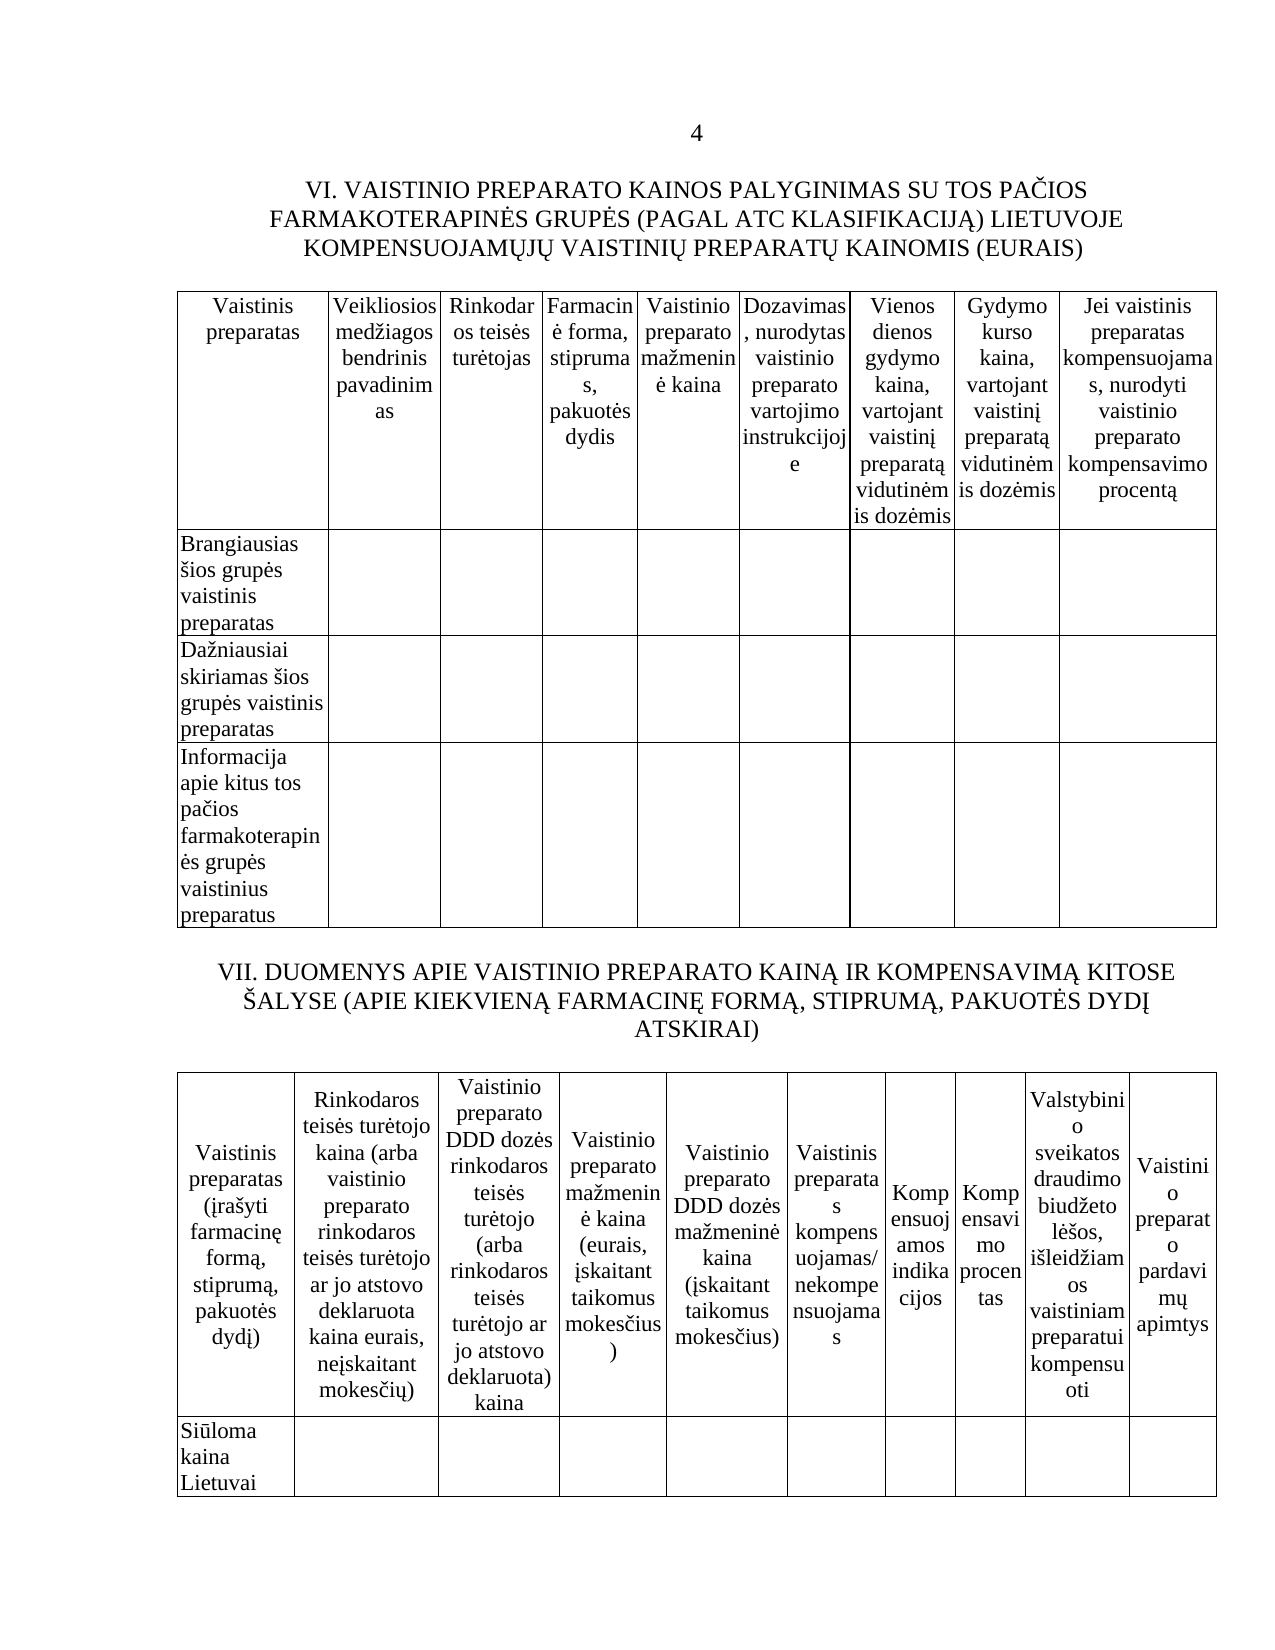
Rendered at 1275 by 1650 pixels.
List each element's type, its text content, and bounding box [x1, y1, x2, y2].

table_cell [441, 636, 542, 742]
table_cell [1060, 530, 1216, 635]
table_cell [851, 743, 954, 927]
table_cell [956, 1417, 1025, 1496]
table_cell Brangiausias šios grupės vaistinis preparatas [178, 530, 328, 635]
table_header Kompensuojamos indikacijos [886, 1073, 955, 1416]
table_cell [329, 636, 440, 742]
table_cell [851, 636, 954, 742]
table_cell [1060, 743, 1216, 927]
table_cell [543, 530, 637, 635]
table_header Vaistinis preparatas kompensuojamas/ nekompensuojamas [788, 1073, 885, 1416]
table_cell [441, 743, 542, 927]
table_header Veikliosios medžiagos bendrinis pavadinimas [329, 292, 440, 529]
table_cell [955, 530, 1059, 635]
table_cell [740, 530, 849, 635]
table_cell [295, 1417, 438, 1496]
table_cell [439, 1417, 559, 1496]
table_cell [1026, 1417, 1129, 1496]
table_header Gydymo kurso kaina, vartojant vaistinį preparatą vidutinėmis dozėmis [955, 292, 1059, 529]
table_cell [788, 1417, 885, 1496]
table_cell [329, 743, 440, 927]
table_cell [329, 530, 440, 635]
table_header Farmacinė forma, stiprumas, pakuotės dydis [543, 292, 637, 529]
table_header Rinkodaros teisės turėtojo kaina (arba vaistinio preparato rinkodaros teisės turėtojo ar jo atstovo deklaruota kaina eurais, neįskaitant mokesčių) [295, 1073, 438, 1416]
table_header Dozavimas, nurodytas vaistinio preparato vartojimo instrukcijoje [740, 292, 849, 529]
table_cell [638, 743, 739, 927]
table_header Vaistinio preparato DDD dozės rinkodaros teisės turėtojo (arba rinkodaros teisės turėtojo ar jo atstovo deklaruota) kaina [439, 1073, 559, 1416]
table_cell [740, 636, 849, 742]
table_header Vaistinio preparato pardavimų apimtys [1130, 1073, 1216, 1416]
table_cell [740, 743, 849, 927]
table_header Vaistinio preparato DDD dozės mažmeninė kaina (įskaitant taikomus mokesčius) [667, 1073, 787, 1416]
table_cell Siūloma kaina Lietuvai [178, 1417, 294, 1496]
table_cell [886, 1417, 955, 1496]
table_header Vienos dienos gydymo kaina, vartojant vaistinį preparatą vidutinėmis dozėmis [851, 292, 954, 529]
table_cell [543, 743, 637, 927]
table_header Vaistinis preparatas (įrašyti farmacinę formą, stiprumą, pakuotės dydį) [178, 1073, 294, 1416]
table_cell [1130, 1417, 1216, 1496]
table_header Vaistinio preparato mažmeninė kaina [638, 292, 739, 529]
table_cell [560, 1417, 666, 1496]
table_header Vaistinis preparatas [178, 292, 328, 529]
table_cell [543, 636, 637, 742]
table_cell [441, 530, 542, 635]
text VI. VAISTINIO PREPARATO KAINOS PALYGINIMAS SU TOS PAČIOS FARMAKOTERAPINĖS GRUPĖS (PAGAL ATC KLASIFIKACIJĄ) LIETUVOJE KOMPENSUOJAMŲJŲ VAISTINIŲ PREPARATŲ KAINOMIS (EURAIS) [177, 176, 1216, 262]
text VII. DUOMENYS APIE VAISTINIO PREPARATO KAINĄ IR KOMPENSAVIMĄ KITOSE ŠALYSE (APIE KIEKVIENĄ FARMACINĘ FORMĄ, STIPRUMĄ, PAKUOTĖS DYDĮ ATSKIRAI) [177, 957, 1216, 1043]
table_cell [638, 636, 739, 742]
table_header Jei vaistinis preparatas kompensuojamas, nurodyti vaistinio preparato kompensavimo procentą [1060, 292, 1216, 529]
table_header Kompensavimo procentas [956, 1073, 1025, 1416]
table_header Valstybinio sveikatos draudimo biudžeto lėšos, išleidžiamos vaistiniam preparatui kompensuoti [1026, 1073, 1129, 1416]
table_header Rinkodaros teisės turėtojas [441, 292, 542, 529]
table_cell [851, 530, 954, 635]
table_cell [1060, 636, 1216, 742]
table_cell [667, 1417, 787, 1496]
table_cell Informacija apie kitus tos pačios farmakoterapinės grupės vaistinius preparatus [178, 743, 328, 927]
table_cell Dažniausiai skiriamas šios grupės vaistinis preparatas [178, 636, 328, 742]
table_cell [638, 530, 739, 635]
table_header Vaistinio preparato mažmeninė kaina (eurais, įskaitant taikomus mokesčius) [560, 1073, 666, 1416]
table_cell [955, 636, 1059, 742]
table_cell [955, 743, 1059, 927]
